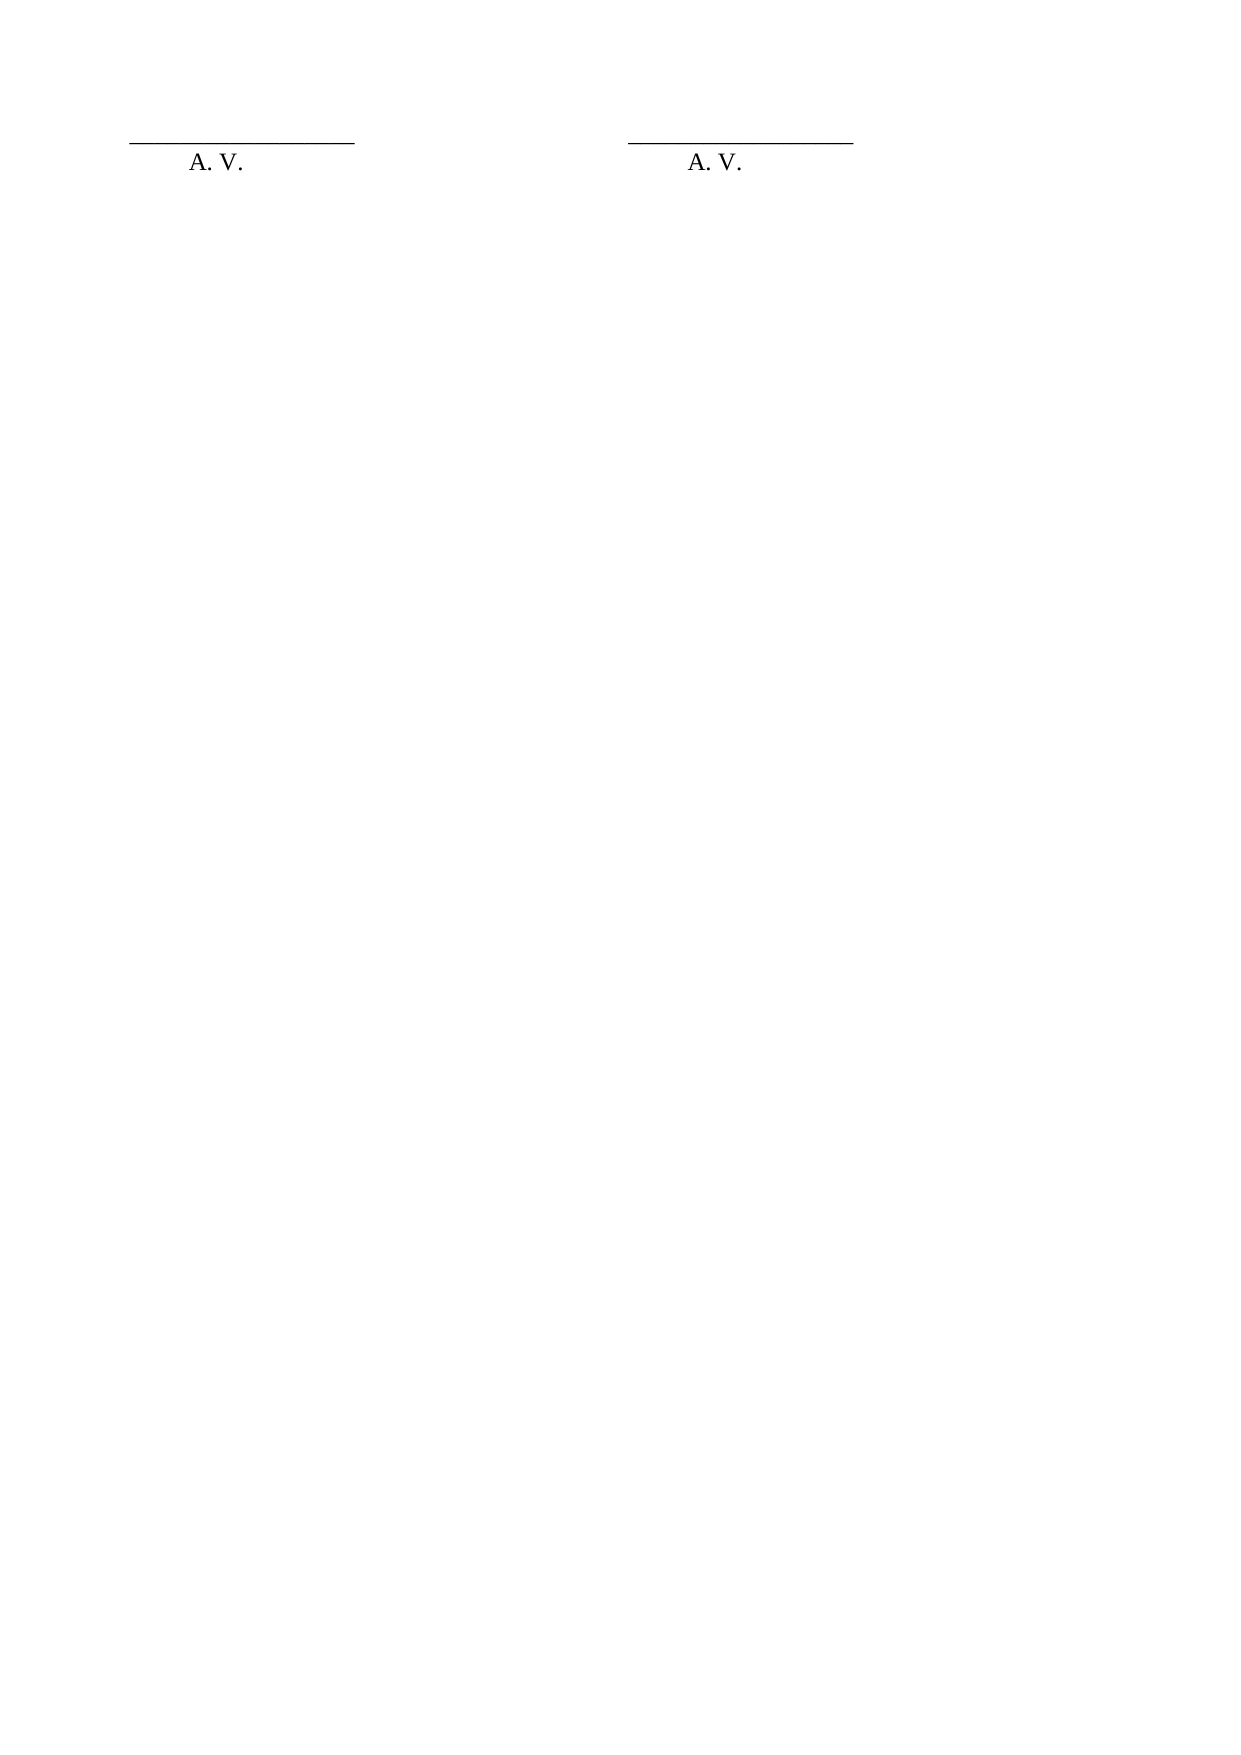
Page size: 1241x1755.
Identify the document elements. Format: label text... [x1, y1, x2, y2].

table_cell __________________ [118, 118, 617, 147]
table_cell __________________ [617, 118, 1086, 147]
table_cell A. V. [617, 147, 1086, 176]
table_cell A. V. [118, 147, 617, 176]
